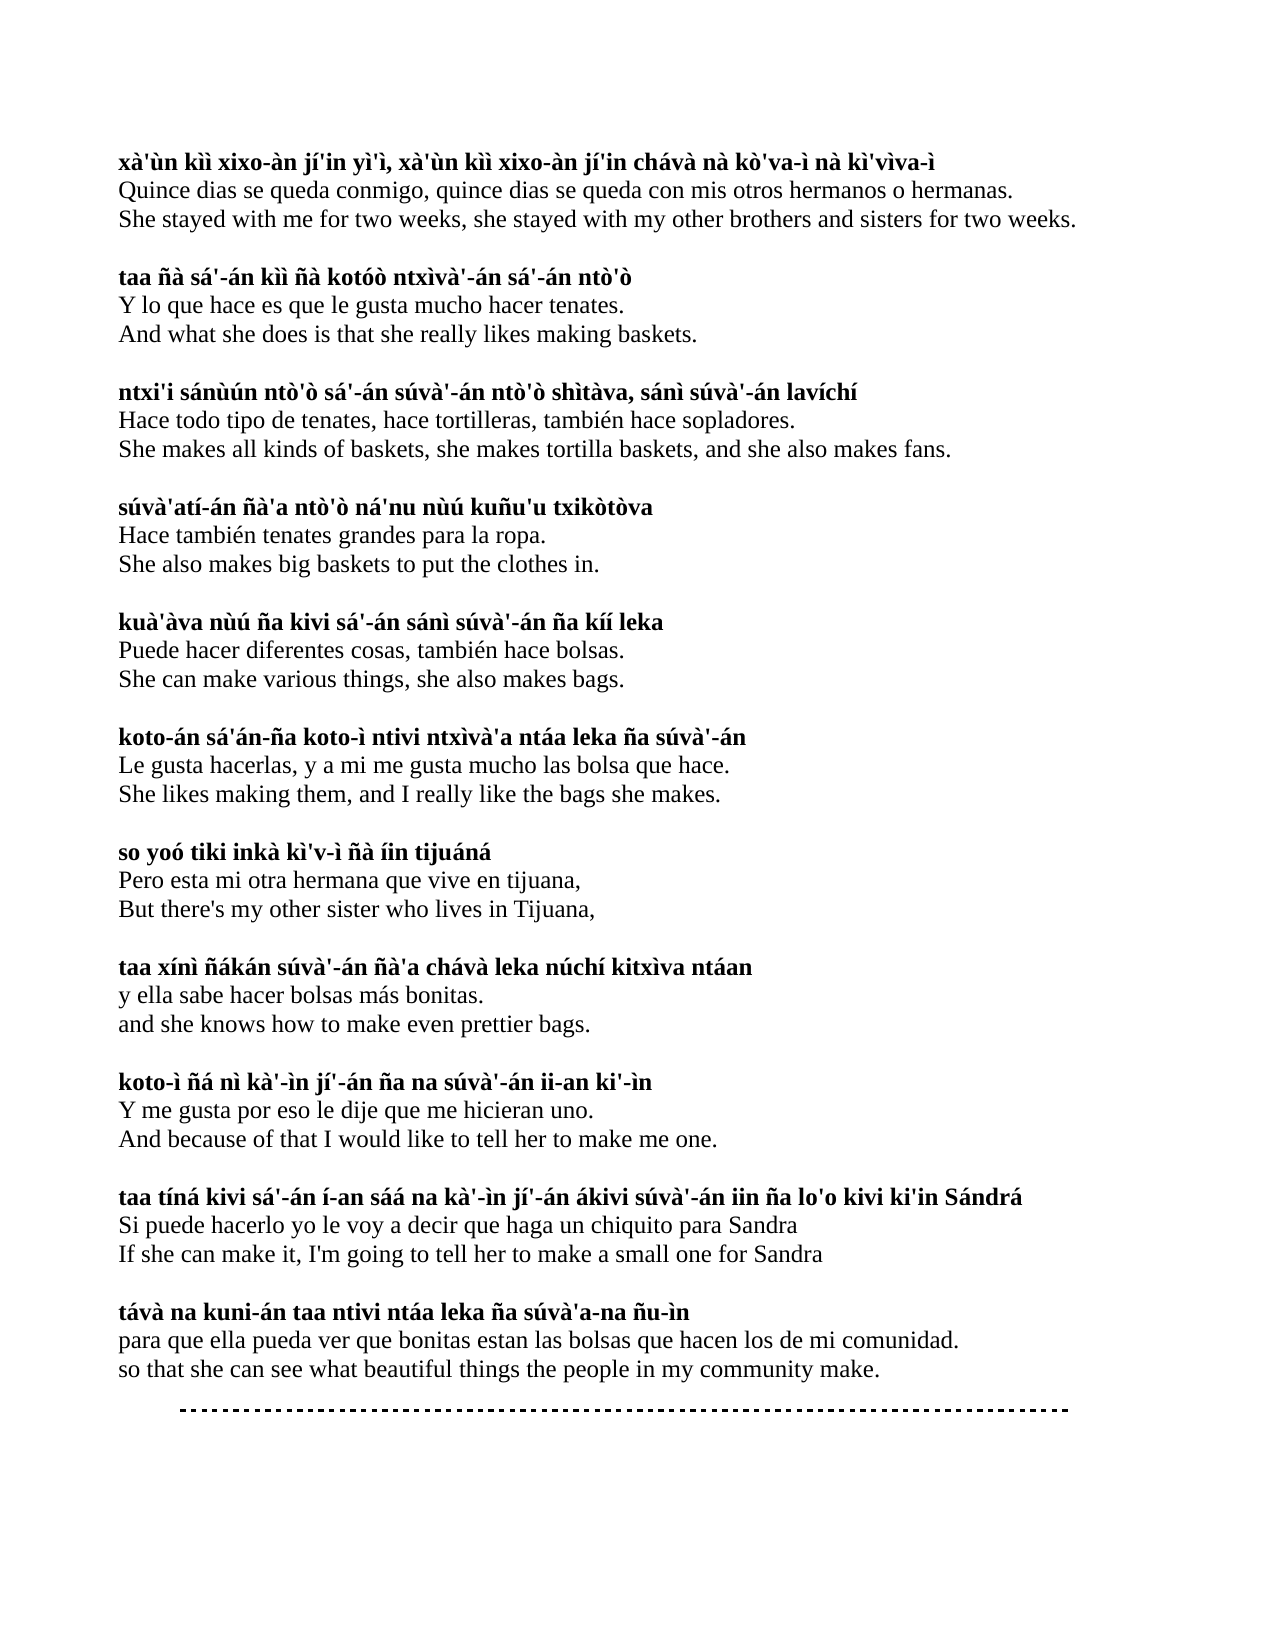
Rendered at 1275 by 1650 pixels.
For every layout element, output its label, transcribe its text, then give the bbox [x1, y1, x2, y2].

text But there's my other sister who lives in Tijuana, [118, 894, 1157, 923]
text súvà'atí-án ñà'a ntò'ò ná'nu nùú kuñu'u txikòtòva [118, 492, 1157, 521]
text koto-án sá'án-ña koto-ì ntivi ntxìvà'a ntáa leka ña súvà'-án [118, 722, 1157, 751]
text koto-ì ñá nì kà'-ìn jí'-án ña na súvà'-án ii-an ki'-ìn [118, 1067, 1157, 1096]
text If she can make it, I'm going to tell her to make a small one for Sandra [118, 1239, 1157, 1268]
text Y lo que hace es que le gusta mucho hacer tenates. [118, 291, 1157, 319]
text She can make various things, she also makes bags. [118, 664, 1157, 693]
text xà'ùn kìì xixo-àn jí'in yì'ì, xà'ùn kìì xixo-àn jí'in chávà nà kò'va-ì nà kì'vìva-ì [118, 147, 1157, 176]
text taa tíná kivi sá'-án í-an sáá na kà'-ìn jí'-án ákivi súvà'-án iin ña lo'o kivi ki'in Sándrá [118, 1182, 1157, 1211]
text Puede hacer diferentes cosas, también hace bolsas. [118, 636, 1157, 664]
text Quince dias se queda conmigo, quince dias se queda con mis otros hermanos o hermanas. [118, 176, 1157, 204]
text She makes all kinds of baskets, she makes tortilla baskets, and she also makes fans. [118, 434, 1157, 463]
text Hace también tenates grandes para la ropa. [118, 521, 1157, 549]
text She likes making them, and I really like the bags she makes. [118, 779, 1157, 808]
text and she knows how to make even prettier bags. [118, 1009, 1157, 1038]
text y ella sabe hacer bolsas más bonitas. [118, 981, 1157, 1009]
text távà na kuni-án taa ntivi ntáa leka ña súvà'a-na ñu-ìn [118, 1297, 1157, 1326]
text so yoó tiki inkà kì'v-ì ñà íin tijuáná [118, 837, 1157, 866]
text taa xínì ñákán súvà'-án ñà'a chávà leka núchí kitxìva ntáan [118, 952, 1157, 981]
text Si puede hacerlo yo le voy a decir que haga un chiquito para Sandra [118, 1211, 1157, 1239]
text Pero esta mi otra hermana que vive en tijuana, [118, 866, 1157, 894]
text She also makes big baskets to put the clothes in. [118, 549, 1157, 578]
text ntxi'i sánùún ntò'ò sá'-án súvà'-án ntò'ò shìtàva, sánì súvà'-án lavíchí [118, 377, 1157, 406]
text para que ella pueda ver que bonitas estan las bolsas que hacen los de mi comunidad. [118, 1326, 1157, 1354]
text She stayed with me for two weeks, she stayed with my other brothers and sisters for two weeks. [118, 204, 1157, 233]
text taa ñà sá'-án kìì ñà kotóò ntxìvà'-án sá'-án ntò'ò [118, 262, 1157, 291]
text Le gusta hacerlas, y a mi me gusta mucho las bolsa que hace. [118, 751, 1157, 779]
text kuà'àva nùú ña kivi sá'-án sánì súvà'-án ña kíí leka [118, 607, 1157, 636]
text so that she can see what beautiful things the people in my community make. [118, 1354, 1157, 1383]
text Y me gusta por eso le dije que me hicieran uno. [118, 1096, 1157, 1124]
text And because of that I would like to tell her to make me one. [118, 1124, 1157, 1153]
text And what she does is that she really likes making baskets. [118, 319, 1157, 348]
text Hace todo tipo de tenates, hace tortilleras, también hace sopladores. [118, 406, 1157, 434]
